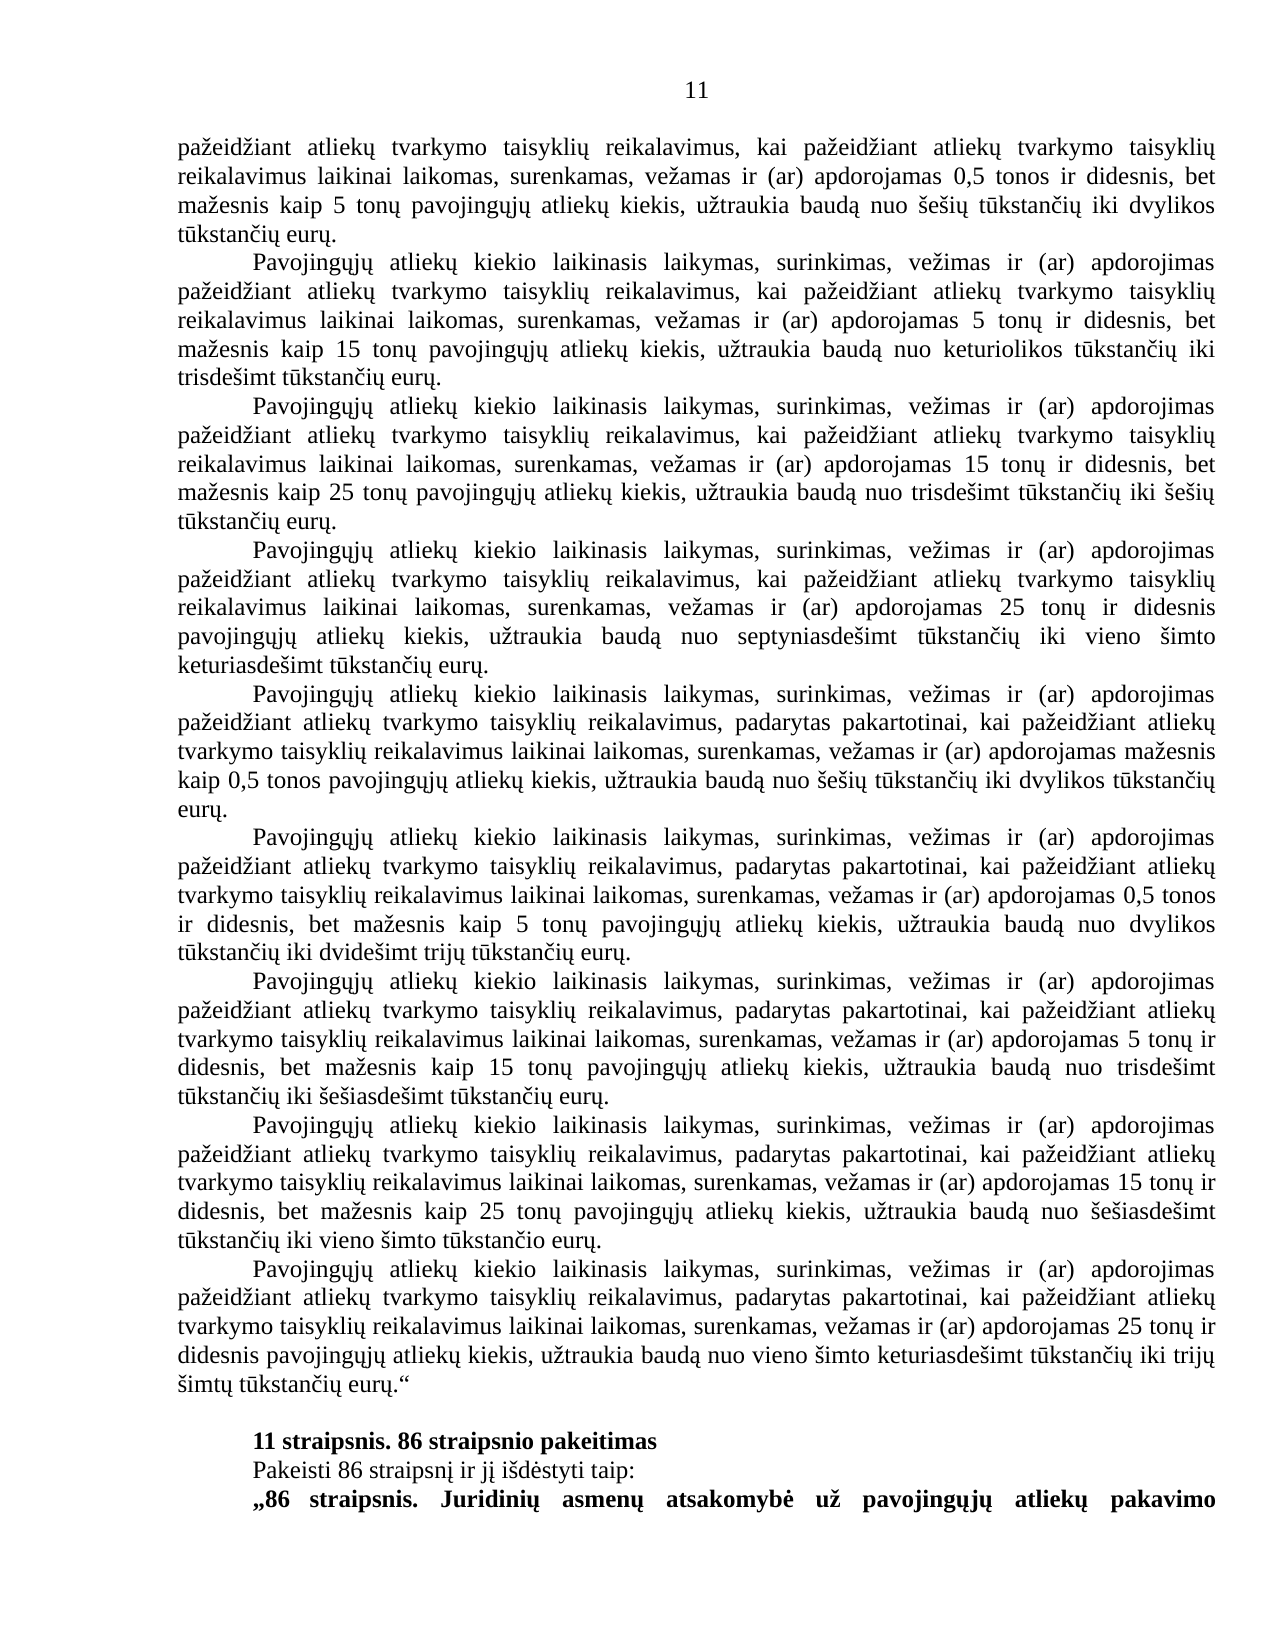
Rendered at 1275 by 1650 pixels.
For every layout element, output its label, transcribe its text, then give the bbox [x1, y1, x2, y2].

text Pakeisti 86 straipsnį ir jį išdėstyti taip: [252, 1455, 1216, 1484]
text Pavojingųjų atliekų kiekio laikinasis laikymas, surinkimas, vežimas ir (ar) apdorojimas pažeidžiant atliekų tvarkymo taisyklių reikalavimus, padarytas pakartotinai, kai pažeidžiant atliekų tvarkymo taisyklių reikalavimus laikinai laikomas, surenkamas, vežamas ir (ar) apdorojamas 0,5 tonos ir didesnis, bet mažesnis kaip 5 tonų pavojingųjų atliekų kiekis, užtraukia baudą nuo dvylikos tūkstančių iki dvidešimt trijų tūkstančių eurų. [177, 822, 1216, 966]
text Pavojingųjų atliekų kiekio laikinasis laikymas, surinkimas, vežimas ir (ar) apdorojimas pažeidžiant atliekų tvarkymo taisyklių reikalavimus, padarytas pakartotinai, kai pažeidžiant atliekų tvarkymo taisyklių reikalavimus laikinai laikomas, surenkamas, vežamas ir (ar) apdorojamas 25 tonų ir didesnis pavojingųjų atliekų kiekis, užtraukia baudą nuo vieno šimto keturiasdešimt tūkstančių iki trijų šimtų tūkstančių eurų.“ [177, 1254, 1216, 1397]
text Pavojingųjų atliekų kiekio laikinasis laikymas, surinkimas, vežimas ir (ar) apdorojimas pažeidžiant atliekų tvarkymo taisyklių reikalavimus, kai pažeidžiant atliekų tvarkymo taisyklių reikalavimus laikinai laikomas, surenkamas, vežamas ir (ar) apdorojamas 5 tonų ir didesnis, bet mažesnis kaip 15 tonų pavojingųjų atliekų kiekis, užtraukia baudą nuo keturiolikos tūkstančių iki trisdešimt tūkstančių eurų. [177, 247, 1216, 391]
text Pavojingųjų atliekų kiekio laikinasis laikymas, surinkimas, vežimas ir (ar) apdorojimas pažeidžiant atliekų tvarkymo taisyklių reikalavimus, padarytas pakartotinai, kai pažeidžiant atliekų tvarkymo taisyklių reikalavimus laikinai laikomas, surenkamas, vežamas ir (ar) apdorojamas mažesnis kaip 0,5 tonos pavojingųjų atliekų kiekis, užtraukia baudą nuo šešių tūkstančių iki dvylikos tūkstančių eurų. [177, 679, 1216, 822]
text Pavojingųjų atliekų kiekio laikinasis laikymas, surinkimas, vežimas ir (ar) apdorojimas pažeidžiant atliekų tvarkymo taisyklių reikalavimus, padarytas pakartotinai, kai pažeidžiant atliekų tvarkymo taisyklių reikalavimus laikinai laikomas, surenkamas, vežamas ir (ar) apdorojamas 15 tonų ir didesnis, bet mažesnis kaip 25 tonų pavojingųjų atliekų kiekis, užtraukia baudą nuo šešiasdešimt tūkstančių iki vieno šimto tūkstančio eurų. [177, 1110, 1216, 1254]
text „86 straipsnis. Juridinių asmenų atsakomybė už pavojingųjų atliekų pakavimo [177, 1484, 1216, 1512]
text 11 straipsnis. 86 straipsnio pakeitimas [252, 1426, 1216, 1455]
text Pavojingųjų atliekų kiekio laikinasis laikymas, surinkimas, vežimas ir (ar) apdorojimas pažeidžiant atliekų tvarkymo taisyklių reikalavimus, kai pažeidžiant atliekų tvarkymo taisyklių reikalavimus laikinai laikomas, surenkamas, vežamas ir (ar) apdorojamas 15 tonų ir didesnis, bet mažesnis kaip 25 tonų pavojingųjų atliekų kiekis, užtraukia baudą nuo trisdešimt tūkstančių iki šešių tūkstančių eurų. [177, 391, 1216, 535]
text Pavojingųjų atliekų kiekio laikinasis laikymas, surinkimas, vežimas ir (ar) apdorojimas pažeidžiant atliekų tvarkymo taisyklių reikalavimus, padarytas pakartotinai, kai pažeidžiant atliekų tvarkymo taisyklių reikalavimus laikinai laikomas, surenkamas, vežamas ir (ar) apdorojamas 5 tonų ir didesnis, bet mažesnis kaip 15 tonų pavojingųjų atliekų kiekis, užtraukia baudą nuo trisdešimt tūkstančių iki šešiasdešimt tūkstančių eurų. [177, 966, 1216, 1110]
text pažeidžiant atliekų tvarkymo taisyklių reikalavimus, kai pažeidžiant atliekų tvarkymo taisyklių reikalavimus laikinai laikomas, surenkamas, vežamas ir (ar) apdorojamas 0,5 tonos ir didesnis, bet mažesnis kaip 5 tonų pavojingųjų atliekų kiekis, užtraukia baudą nuo šešių tūkstančių iki dvylikos tūkstančių eurų. [177, 132, 1216, 247]
text Pavojingųjų atliekų kiekio laikinasis laikymas, surinkimas, vežimas ir (ar) apdorojimas pažeidžiant atliekų tvarkymo taisyklių reikalavimus, kai pažeidžiant atliekų tvarkymo taisyklių reikalavimus laikinai laikomas, surenkamas, vežamas ir (ar) apdorojamas 25 tonų ir didesnis pavojingųjų atliekų kiekis, užtraukia baudą nuo septyniasdešimt tūkstančių iki vieno šimto keturiasdešimt tūkstančių eurų. [177, 535, 1216, 679]
